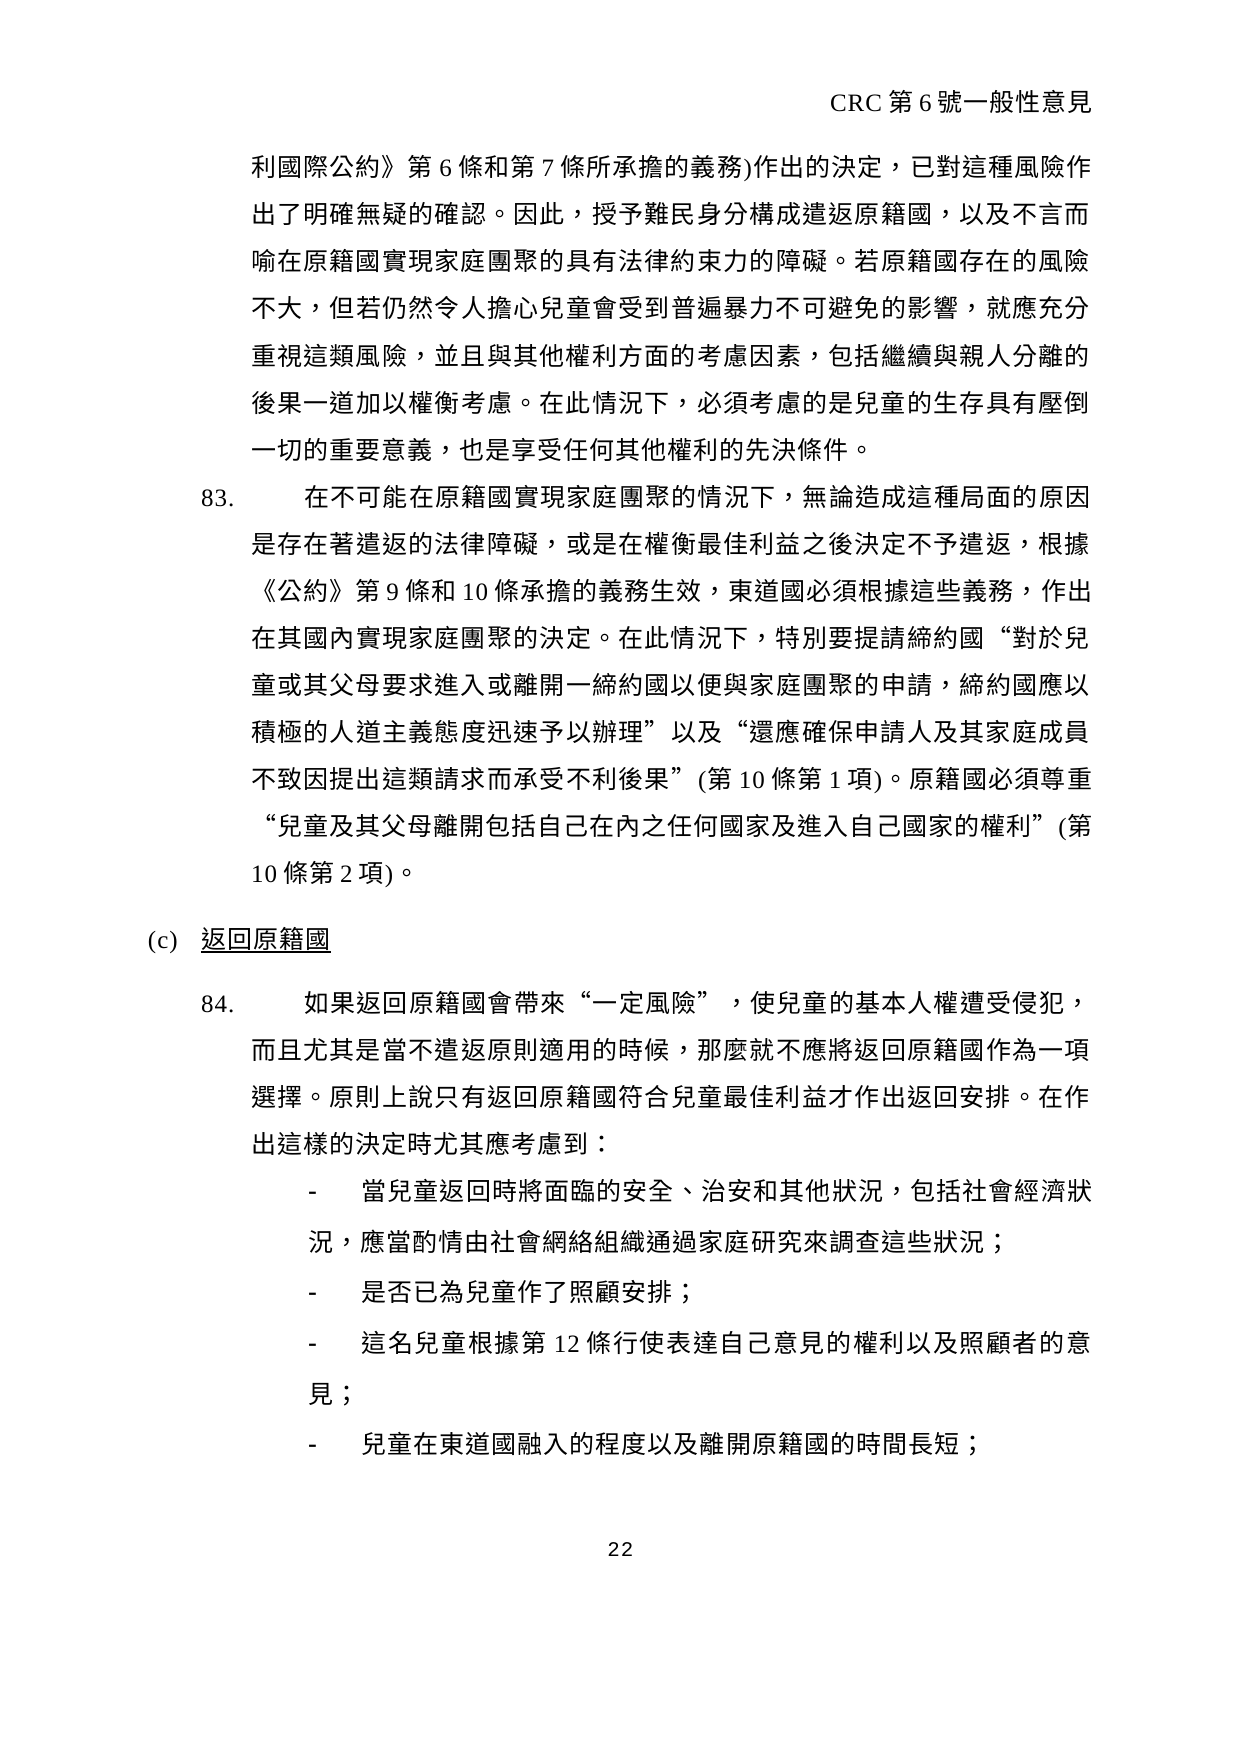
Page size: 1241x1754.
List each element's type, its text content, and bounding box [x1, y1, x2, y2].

list 如果返回原籍國會帶來“一定風險”，使兒童的基本人權遭受侵犯，而且尤其是當不遣返原則適用的時候，那麼就不應將返回原籍國作為一項選擇。原則上說只有返回原籍國符合兒童最佳利益才作出返回安排。在作出這樣的決定時尤其應考慮到： [201, 983, 1092, 1161]
list 當兒童返回時將面臨的安全、治安和其他狀況，包括社會經濟狀況，應當酌情由社會網絡組織通過家庭研究來調查這些狀況； [308, 1171, 1092, 1258]
subtitle (c) 返回原籍國 [148, 920, 1092, 956]
list 是否已為兒童作了照顧安排； [308, 1273, 1092, 1309]
list 兒童在東道國融入的程度以及離開原籍國的時間長短； [308, 1425, 1092, 1461]
list 在不可能在原籍國實現家庭團聚的情況下，無論造成這種局面的原因是存在著遣返的法律障礙，或是在權衡最佳利益之後決定不予遣返，根據《公約》第9條和10條承擔的義務生效，東道國必須根據這些義務，作出在其國內實現家庭團聚的決定。在此情況下，特別要提請締約國“對於兒童或其父母要求進入或離開一締約國以便與家庭團聚的申請，締約國應以積極的人道主義態度迅速予以辦理”以及“還應確保申請人及其家庭成員不致因提出這類請求而承受不利後果”(第10條第1項)。原籍國必須尊重“兒童及其父母離開包括自己在內之任何國家及進入自己國家的權利”(第10條第2項)。 [201, 477, 1092, 890]
list 這名兒童根據第12條行使表達自己意見的權利以及照顧者的意見； [308, 1323, 1092, 1411]
list 利國際公約》第6條和第7條所承擔的義務)作出的決定，已對這種風險作出了明確無疑的確認。因此，授予難民身分構成遣返原籍國，以及不言而喻在原籍國實現家庭團聚的具有法律約束力的障礙。若原籍國存在的風險不大，但若仍然令人擔心兒童會受到普遍暴力不可避免的影響，就應充分重視這類風險，並且與其他權利方面的考慮因素，包括繼續與親人分離的後果一道加以權衡考慮。在此情況下，必須考慮的是兒童的生存具有壓倒一切的重要意義，也是享受任何其他權利的先決條件。 [201, 148, 1092, 466]
